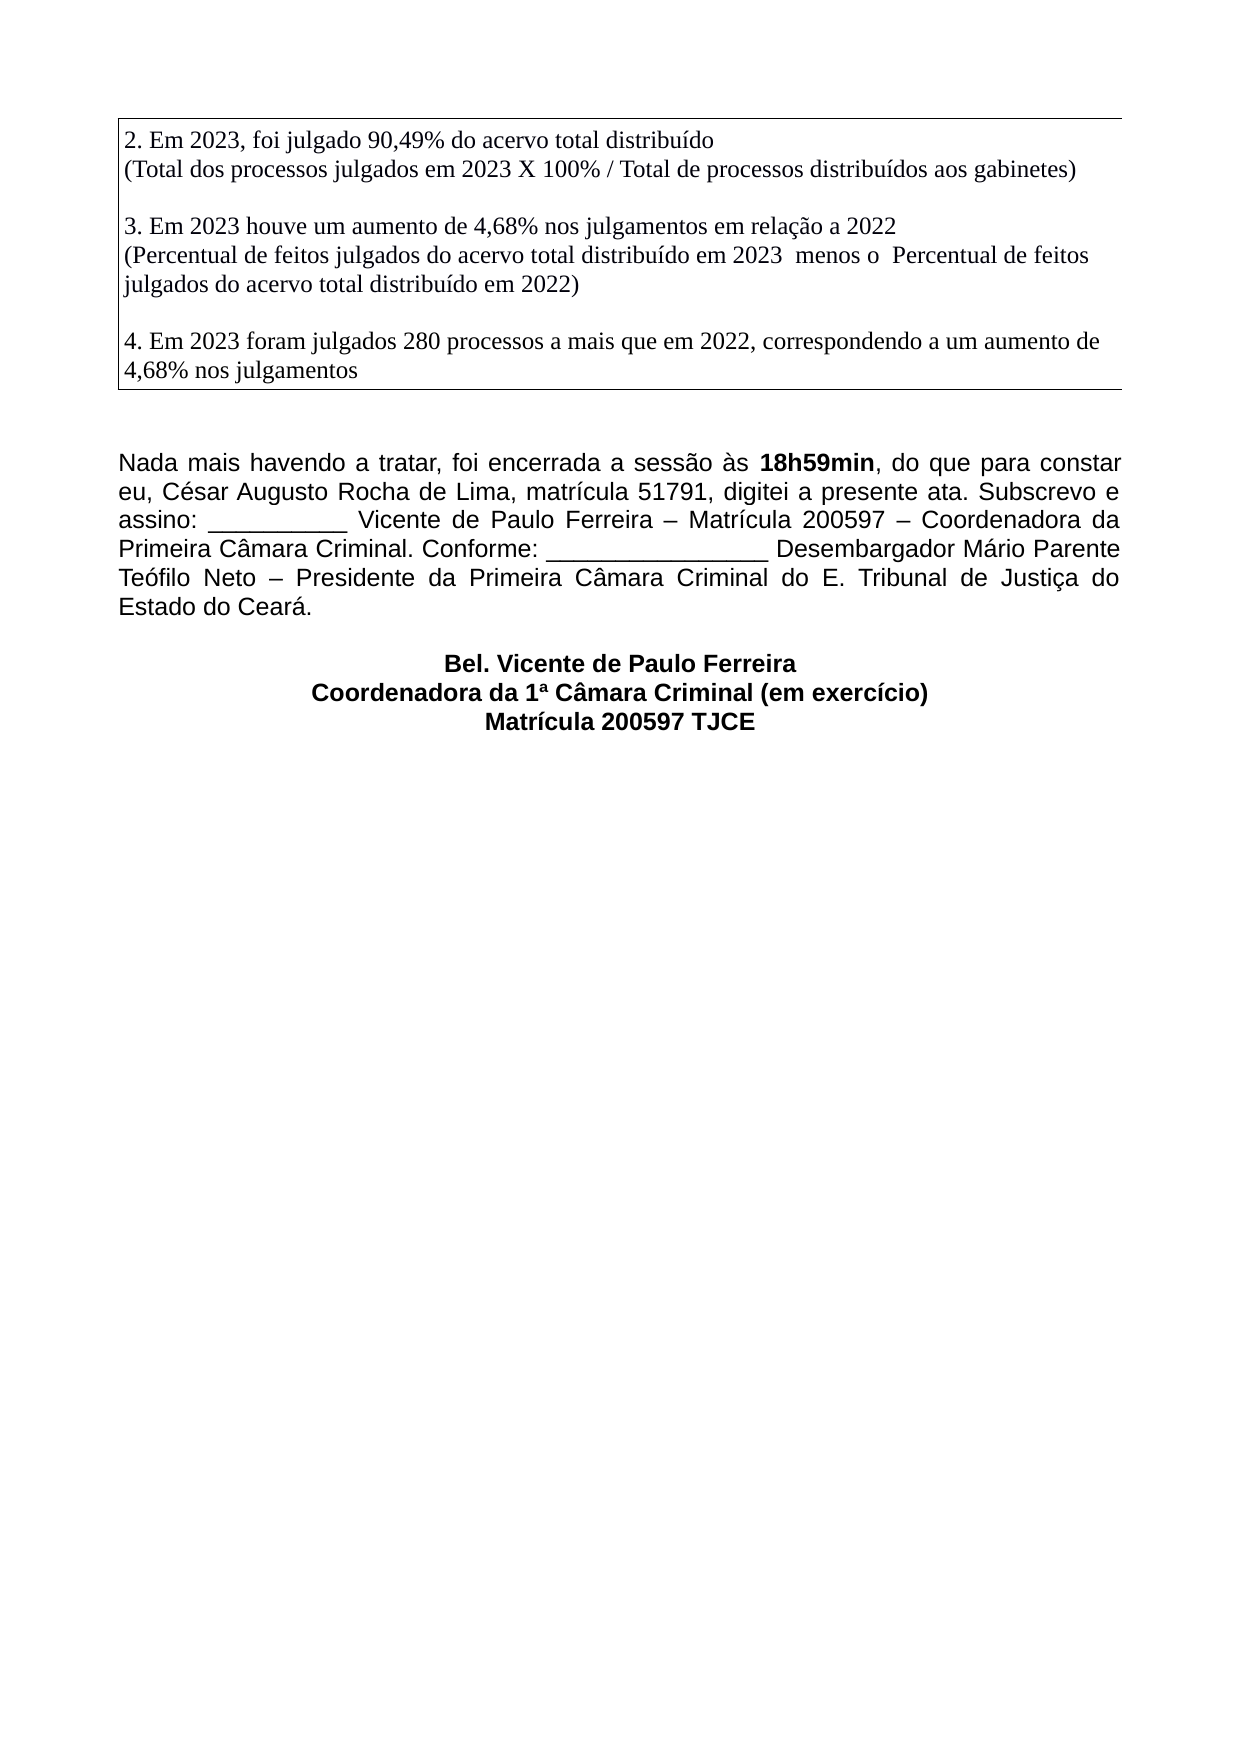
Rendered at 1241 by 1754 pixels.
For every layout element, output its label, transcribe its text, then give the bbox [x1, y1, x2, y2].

table_header 2. Em 2023, foi julgado 90,49% do acervo total distribuído (Total dos processos julgados em 2023 X 100% / Total de processos distribuídos aos gabinetes) 3. Em 2023 houve um aumento de 4,68% nos julgamentos em relação a 2022 (Percentual de feitos julgados do acervo total distribuído em 2023 menos o Percentual de feitos julgados do acervo total distribuído em 2022) 4. Em 2023 foram julgados 280 processos a mais que em 2022, correspondendo a um aumento de 4,68% nos julgamentos [119, 119, 1122, 389]
text Bel. Vicente de Paulo Ferreira [118, 649, 1122, 678]
text Coordenadora da 1ª Câmara Criminal (em exercício) [118, 678, 1122, 707]
text Nada mais havendo a tratar, foi encerrada a sessão às 18h59min, do que para constar eu, César Augusto Rocha de Lima, matrícula 51791, digitei a presente ata. Subscrevo e assino: __________ Vicente de Paulo Ferreira – Matrícula 200597 – Coordenadora da Primeira Câmara Criminal. Conforme: ________________ Desembargador Mário Parente Teófilo Neto – Presidente da Primeira Câmara Criminal do E. Tribunal de Justiça do Estado do Ceará. [118, 448, 1122, 620]
text Matrícula 200597 TJCE [118, 707, 1122, 735]
